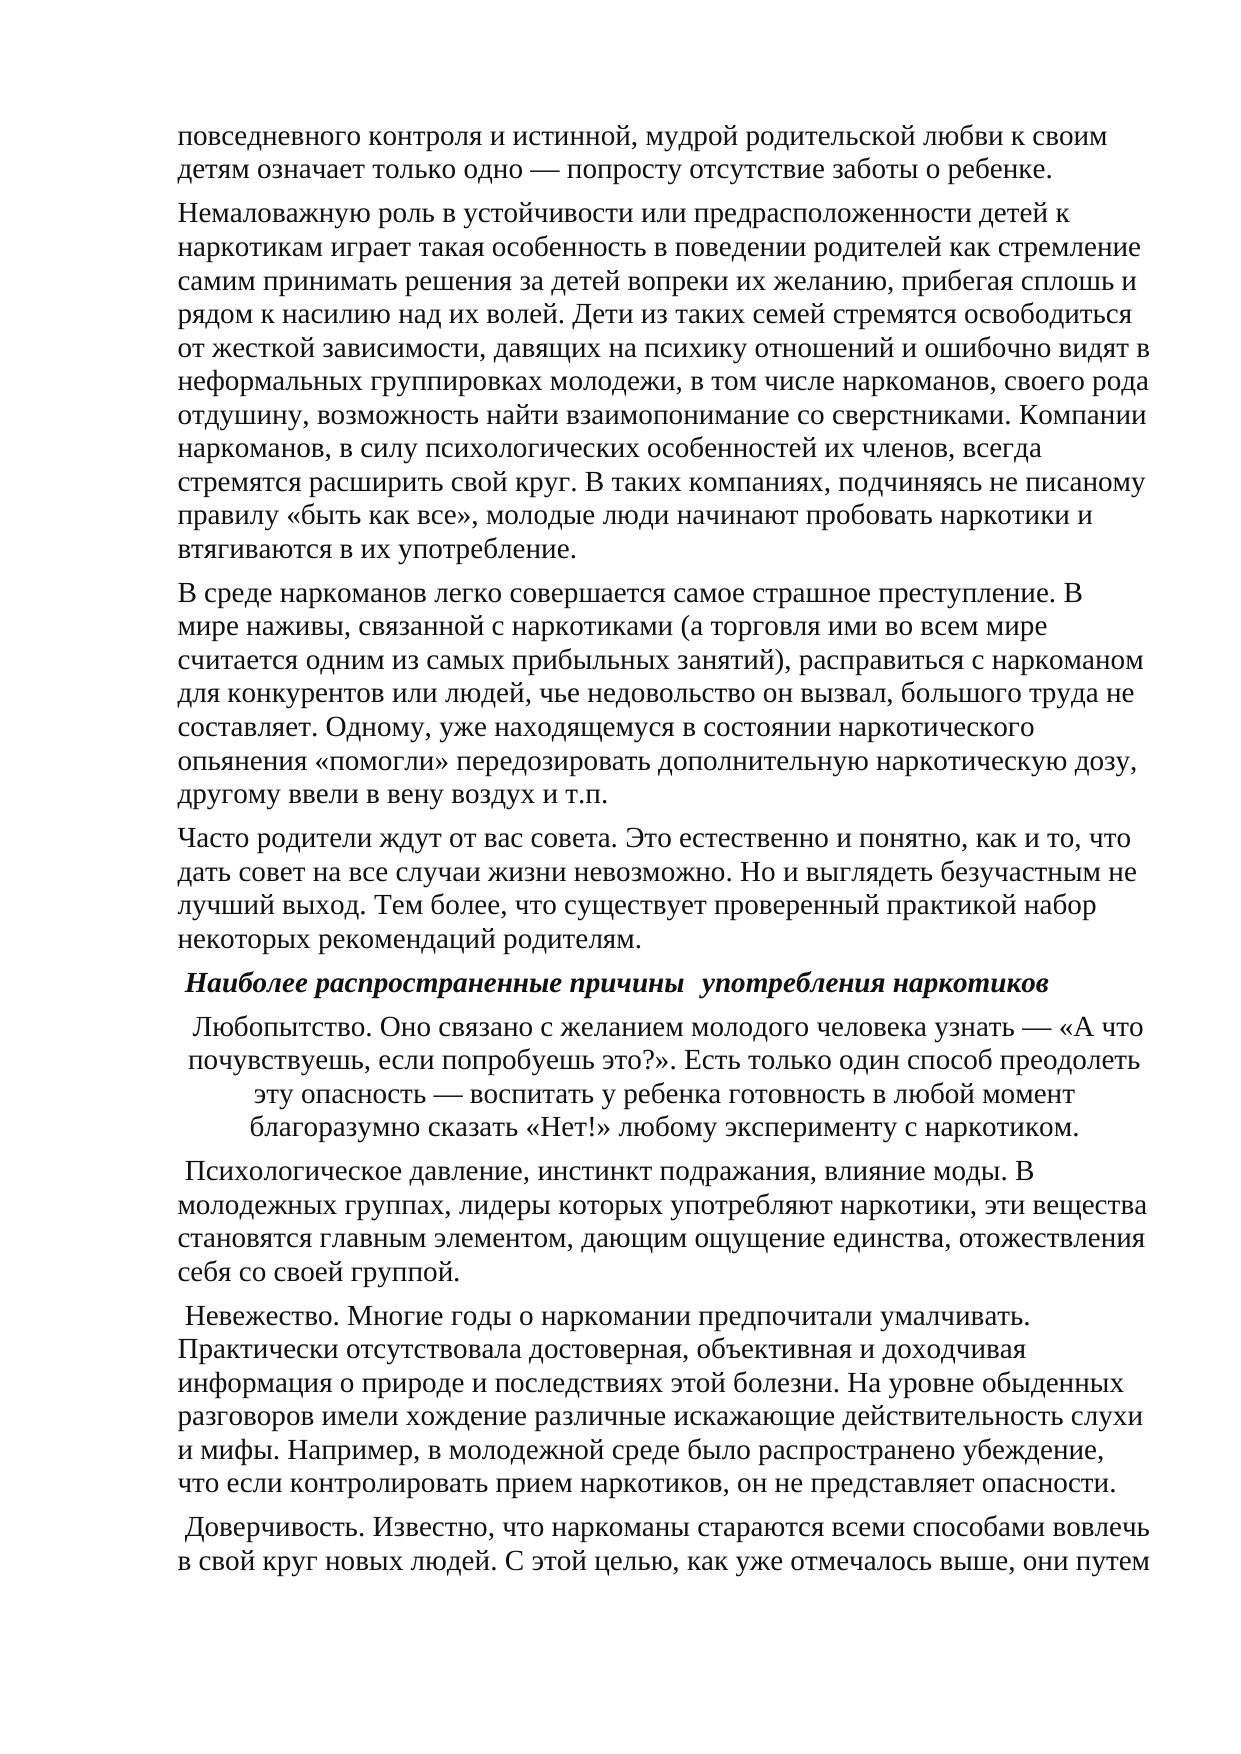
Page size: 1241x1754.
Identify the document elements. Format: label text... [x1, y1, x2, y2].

text Доверчивость. Известно, что наркоманы стараются всеми способами вовлечь в свой круг новых людей. С этой целью, как уже отмечалось выше, они путем [177, 1509, 1152, 1577]
text Невежество. Многие годы о наркомании предпочитали умалчивать. Практически отсутствовала достоверная, объективная и доходчивая информация о природе и последствиях этой болезни. На уровне обыденных разговоров имели хождение различные искажающие действительность слухи и мифы. Например, в молодежной среде было распространено убеждение, что если контролировать прием наркотиков, он не представляет опасности. [177, 1298, 1152, 1499]
text В среде наркоманов легко совершается самое страшное преступление. В мире наживы, связанной с наркотиками (а торговля ими во всем мире считается одним из самых прибыльных занятий), расправиться с наркоманом для конкурентов или людей, чье недовольство он вызвал, большого труда не составляет. Одному, уже находящемуся в состоянии наркотического опьянения «помогли» передозировать дополнительную наркотическую дозу, другому ввели в вену воздух и т.п. [177, 575, 1152, 810]
text Наиболее распространенные причины употребления наркотиков [177, 965, 1152, 998]
text Часто родители ждут от вас совета. Это естественно и понятно, как и то, что дать совет на все случаи жизни невозможно. Но и выглядеть безучастным не лучший выход. Тем более, что существует проверенный практикой набор некоторых рекомендаций родителям. [177, 820, 1152, 954]
text Психологическое давление, инстинкт подражания, влияние моды. В молодежных группах, лидеры которых употребляют наркотики, эти вещества становятся главным элементом, дающим ощущение единства, отожествления себя со своей группой. [177, 1153, 1152, 1287]
text повседневного контроля и истинной, мудрой родительской любви к своим детям означает только одно — попросту отсутствие заботы о ребенке. [177, 118, 1152, 185]
text Любопытство. Оно связано с желанием молодого человека узнать — «А что почувствуешь, если попробуешь это?». Есть только один способ преодолеть эту опасность — воспитать у ребенка готовность в любой момент благоразумно сказать «Нет!» любому эксперименту с наркотиком. [177, 1009, 1152, 1143]
text Немаловажную роль в устойчивости или предрасположенности детей к наркотикам играет такая особенность в поведении родителей как стремление самим принимать решения за детей вопреки их желанию, прибегая сплошь и рядом к насилию над их волей. Дети из таких семей стремятся освободиться от жесткой зависимости, давящих на психику отношений и ошибочно видят в неформальных группировках молодежи, в том числе наркоманов, своего рода отдушину, возможность найти взаимопонимание со сверстниками. Компании наркоманов, в силу психологических особенностей их членов, всегда стремятся расширить свой круг. В таких компаниях, подчиняясь не писаному правилу «быть как все», молодые люди начинают пробовать наркотики и втягиваются в их употребление. [177, 196, 1152, 564]
